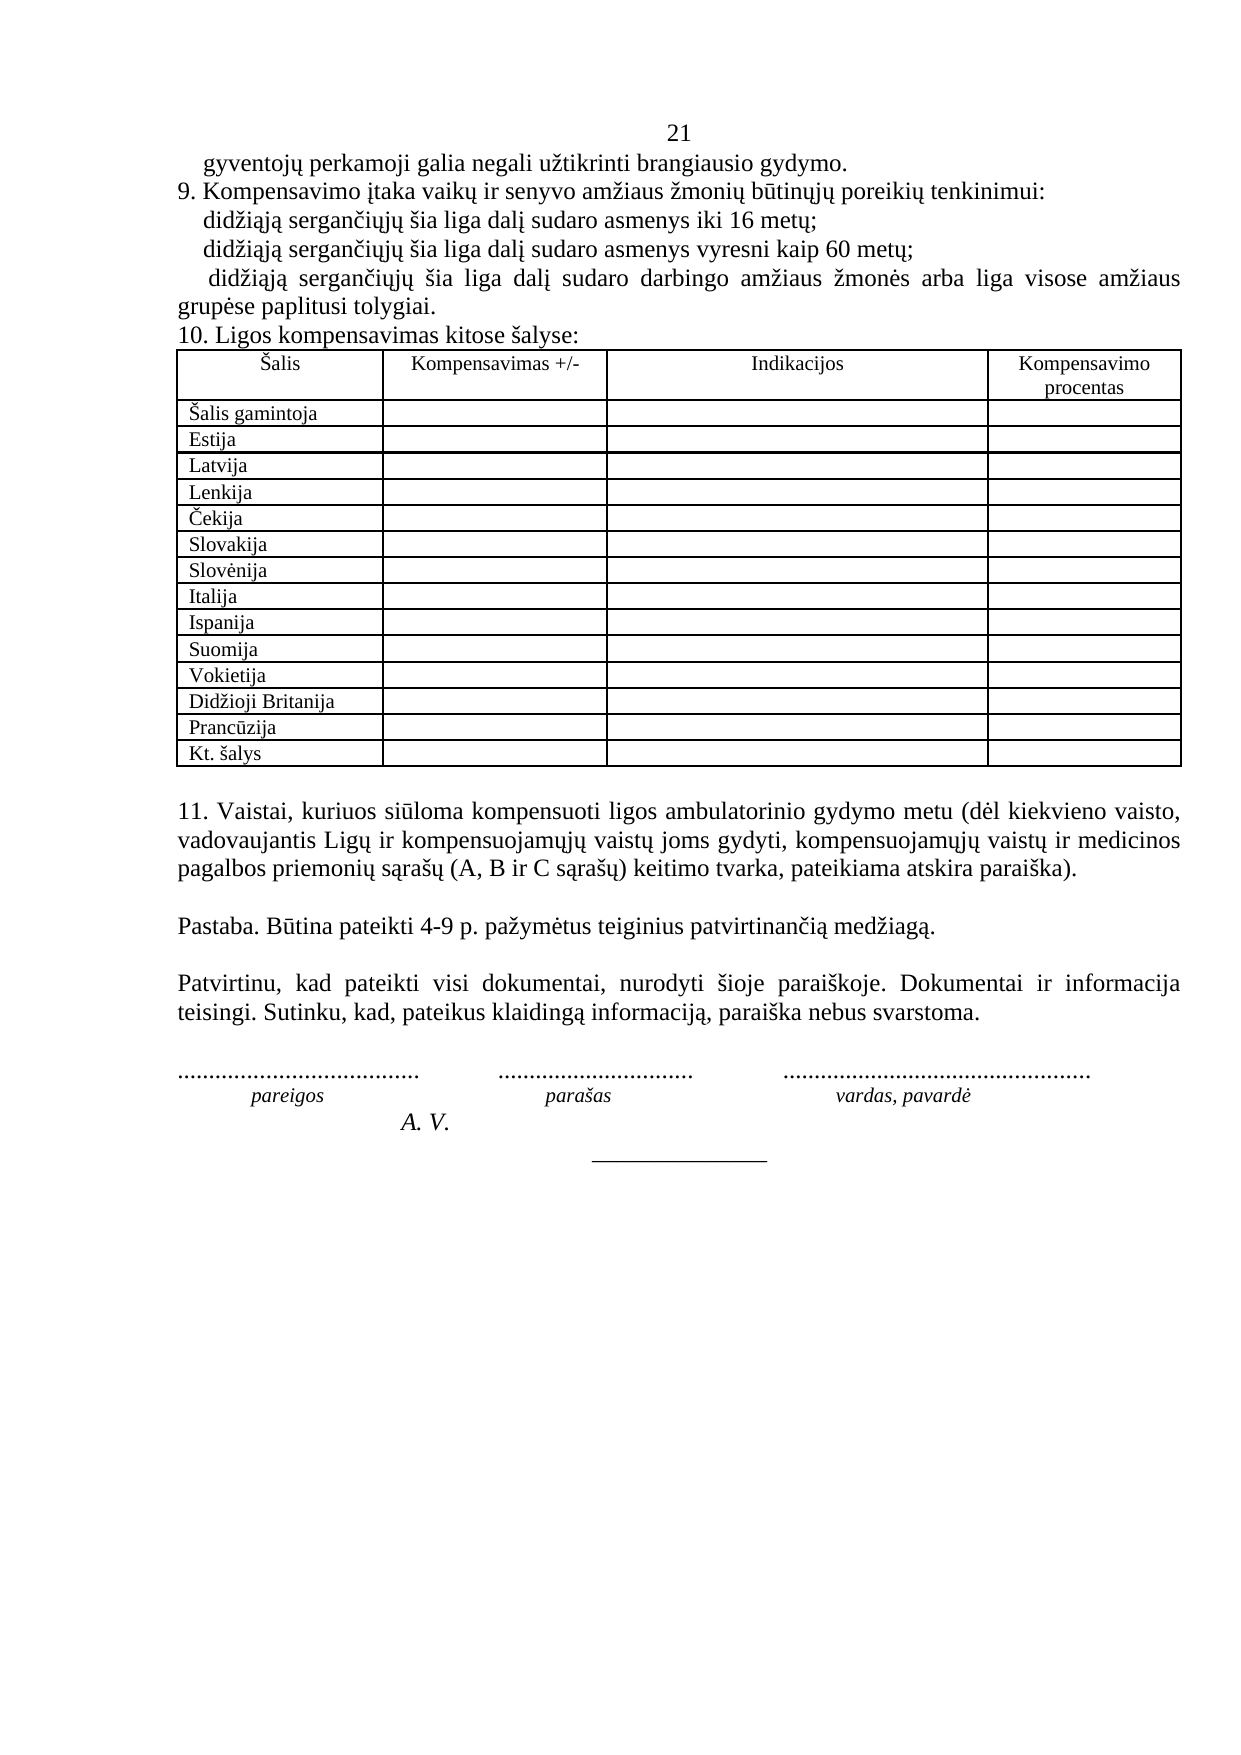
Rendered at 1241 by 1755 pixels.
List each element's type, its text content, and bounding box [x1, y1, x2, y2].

table_cell [989, 689, 1180, 713]
table_cell [384, 715, 606, 739]
table_cell [384, 663, 606, 687]
table_cell [989, 427, 1180, 451]
table_cell Estija [178, 427, 382, 451]
table_cell [384, 741, 606, 765]
text A. V. [327, 1107, 1181, 1136]
table_cell [384, 636, 606, 661]
table_cell Latvija [178, 454, 382, 477]
text pareigos parašas vardas, pavardė [177, 1083, 1181, 1107]
table_cell [989, 532, 1180, 556]
text Patvirtinu, kad pateikti visi dokumentai, nurodyti šioje paraiškoje. Dokumentai ir informacija teisingi. Sutinku, kad, pateikus klaidingą informaciją, paraiška nebus svarstoma. [177, 968, 1181, 1026]
table_cell Ispanija [178, 610, 382, 634]
table_cell [608, 427, 987, 451]
text 9. Kompensavimo įtaka vaikų ir senyvo amžiaus žmonių būtinųjų poreikių tenkinimui: [177, 176, 1181, 205]
table_cell [384, 427, 606, 451]
table_header Kompensavimo procentas [989, 351, 1180, 399]
table_cell [608, 558, 987, 582]
table_cell [608, 715, 987, 739]
text ______________ [177, 1136, 1181, 1165]
table_cell [989, 480, 1180, 504]
table_cell [989, 584, 1180, 608]
table_cell [608, 663, 987, 687]
table_cell Vokietija [178, 663, 382, 687]
table_cell [989, 558, 1180, 582]
table_cell [608, 454, 987, 477]
table_cell [384, 454, 606, 477]
text  didžiąją sergančiųjų šia liga dalį sudaro asmenys iki 16 metų; [177, 205, 1181, 234]
table_cell [989, 401, 1180, 425]
table_cell Lenkija [178, 480, 382, 504]
table_cell [989, 663, 1180, 687]
table_cell Prancūzija [178, 715, 382, 739]
table_cell [608, 480, 987, 504]
table_cell [384, 506, 606, 530]
table_cell [608, 636, 987, 661]
text 11. Vaistai, kuriuos siūloma kompensuoti ligos ambulatorinio gydymo metu (dėl kiekvieno vaisto, vadovaujantis Ligų ir kompensuojamųjų vaistų joms gydyti, kompensuojamųjų vaistų ir medicinos pagalbos priemonių sąrašų (A, B ir C sąrašų) keitimo tvarka, pateikiama atskira paraiška). [177, 796, 1181, 882]
table_cell Čekija [178, 506, 382, 530]
text Pastaba. Būtina pateikti 4-9 p. pažymėtus teiginius patvirtinančią medžiagą. [177, 911, 1181, 940]
table_cell [608, 401, 987, 425]
table_cell Slovakija [178, 532, 382, 556]
table_cell [384, 610, 606, 634]
table_cell [384, 689, 606, 713]
table_cell Slovėnija [178, 558, 382, 582]
table_cell [989, 715, 1180, 739]
table_cell [608, 689, 987, 713]
table_cell [608, 532, 987, 556]
table_cell Suomija [178, 636, 382, 661]
text 10. Ligos kompensavimas kitose šalyse: [177, 320, 1181, 349]
table_cell Italija [178, 584, 382, 608]
table_cell [384, 558, 606, 582]
table_cell [384, 401, 606, 425]
table_cell [608, 506, 987, 530]
table_cell [384, 480, 606, 504]
text  didžiąją sergančiųjų šia liga dalį sudaro asmenys vyresni kaip 60 metų; [177, 234, 1181, 263]
table_cell [989, 636, 1180, 661]
table_cell [384, 584, 606, 608]
table_cell [608, 584, 987, 608]
table_cell [608, 741, 987, 765]
table_cell [989, 741, 1180, 765]
table_cell [384, 532, 606, 556]
table_cell Didžioji Britanija [178, 689, 382, 713]
table_cell [608, 610, 987, 634]
text  didžiąją sergančiųjų šia liga dalį sudaro darbingo amžiaus žmonės arba liga visose amžiaus grupėse paplitusi tolygiai. [177, 263, 1181, 320]
table_header Indikacijos [608, 351, 987, 399]
table_cell [989, 506, 1180, 530]
table_header Kompensavimas +/- [384, 351, 606, 399]
table_cell [989, 454, 1180, 477]
table_cell Kt. šalys [178, 741, 382, 765]
table_header Šalis [178, 351, 382, 399]
text  gyventojų perkamoji galia negali užtikrinti brangiausio gydymo. [177, 148, 1181, 176]
table_cell [989, 610, 1180, 634]
table_cell Šalis gamintoja [178, 401, 382, 425]
